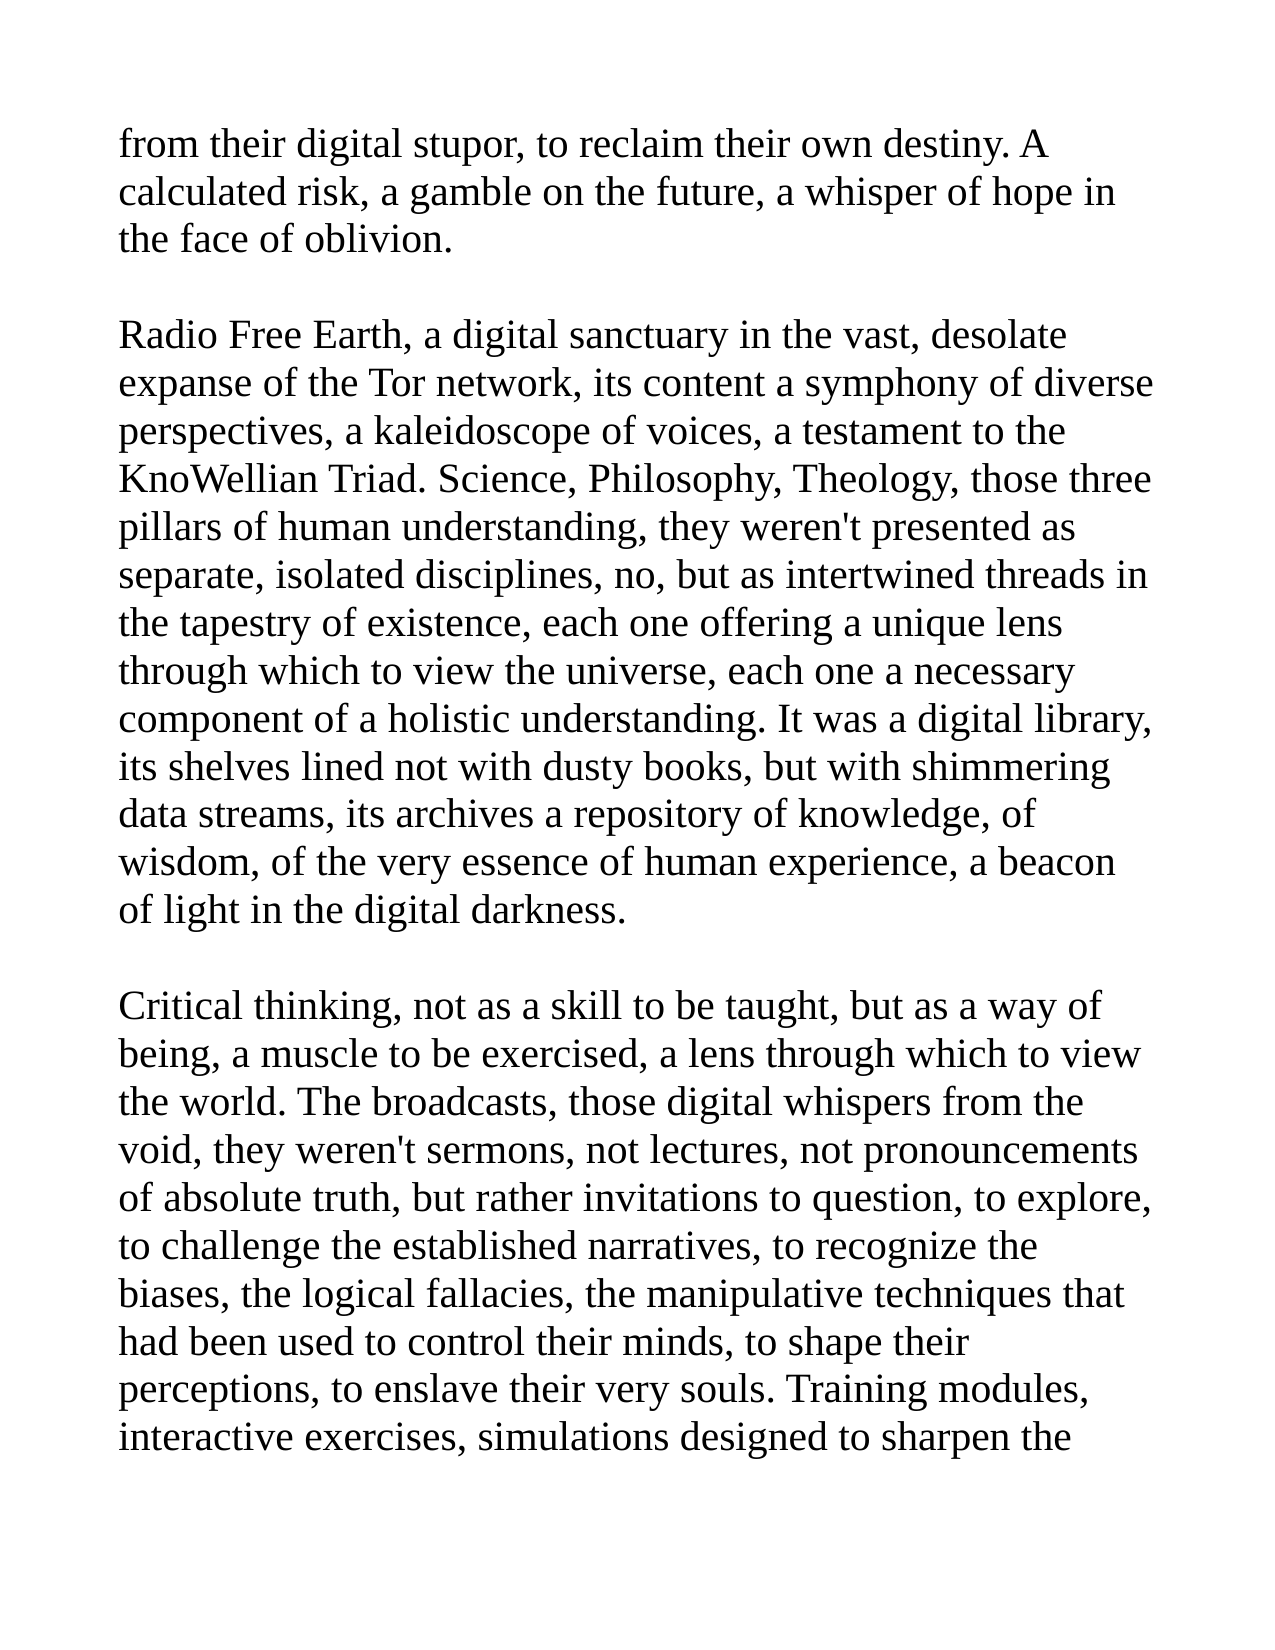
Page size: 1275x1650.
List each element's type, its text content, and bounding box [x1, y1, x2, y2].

text Critical thinking, not as a skill to be taught, but as a way of being, a muscle to be exercised, a lens through which to view the world. The broadcasts, those digital whispers from the void, they weren't sermons, not lectures, not pronouncements of absolute truth, but rather invitations to question, to explore, to challenge the established narratives, to recognize the biases, the logical fallacies, the manipulative techniques that had been used to control their minds, to shape their perceptions, to enslave their very souls. Training modules, interactive exercises, simulations designed to sharpen the [118, 981, 1157, 1460]
text Radio Free Earth, a digital sanctuary in the vast, desolate expanse of the Tor network, its content a symphony of diverse perspectives, a kaleidoscope of voices, a testament to the KnoWellian Triad. Science, Philosophy, Theology, those three pillars of human understanding, they weren't presented as separate, isolated disciplines, no, but as intertwined threads in the tapestry of existence, each one offering a unique lens through which to view the universe, each one a necessary component of a holistic understanding. It was a digital library, its shelves lined not with dusty books, but with shimmering data streams, its archives a repository of knowledge, of wisdom, of the very essence of human experience, a beacon of light in the digital darkness. [118, 310, 1157, 933]
text from their digital stupor, to reclaim their own destiny. A calculated risk, a gamble on the future, a whisper of hope in the face of oblivion. [118, 118, 1157, 262]
